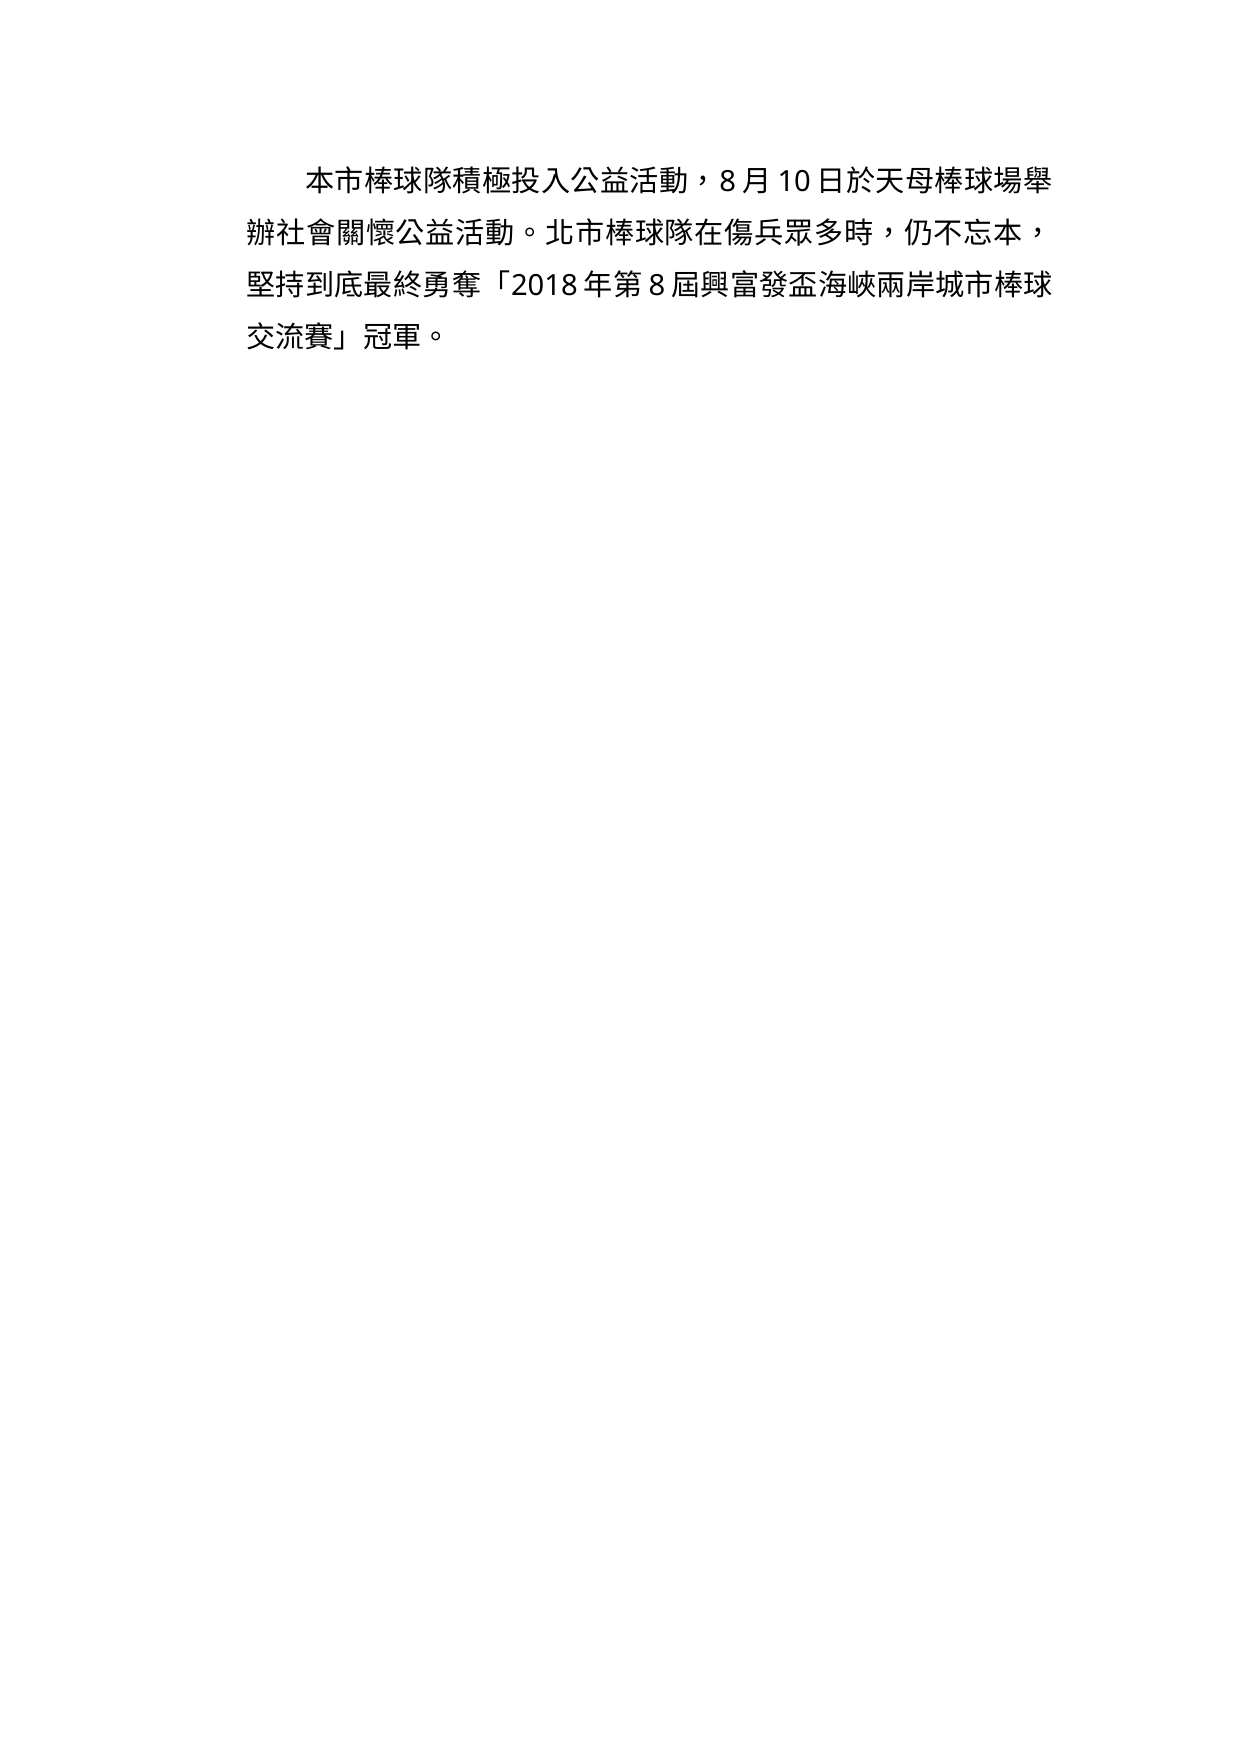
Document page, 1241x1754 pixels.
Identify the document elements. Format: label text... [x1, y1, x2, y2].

text 本市棒球隊積極投入公益活動，8月10日於天母棒球場舉辦社會關懷公益活動。北市棒球隊在傷兵眾多時，仍不忘本，堅持到底最終勇奪「2018年第8屆興富發盃海峽兩岸城市棒球交流賽」冠軍。 [246, 150, 1053, 358]
